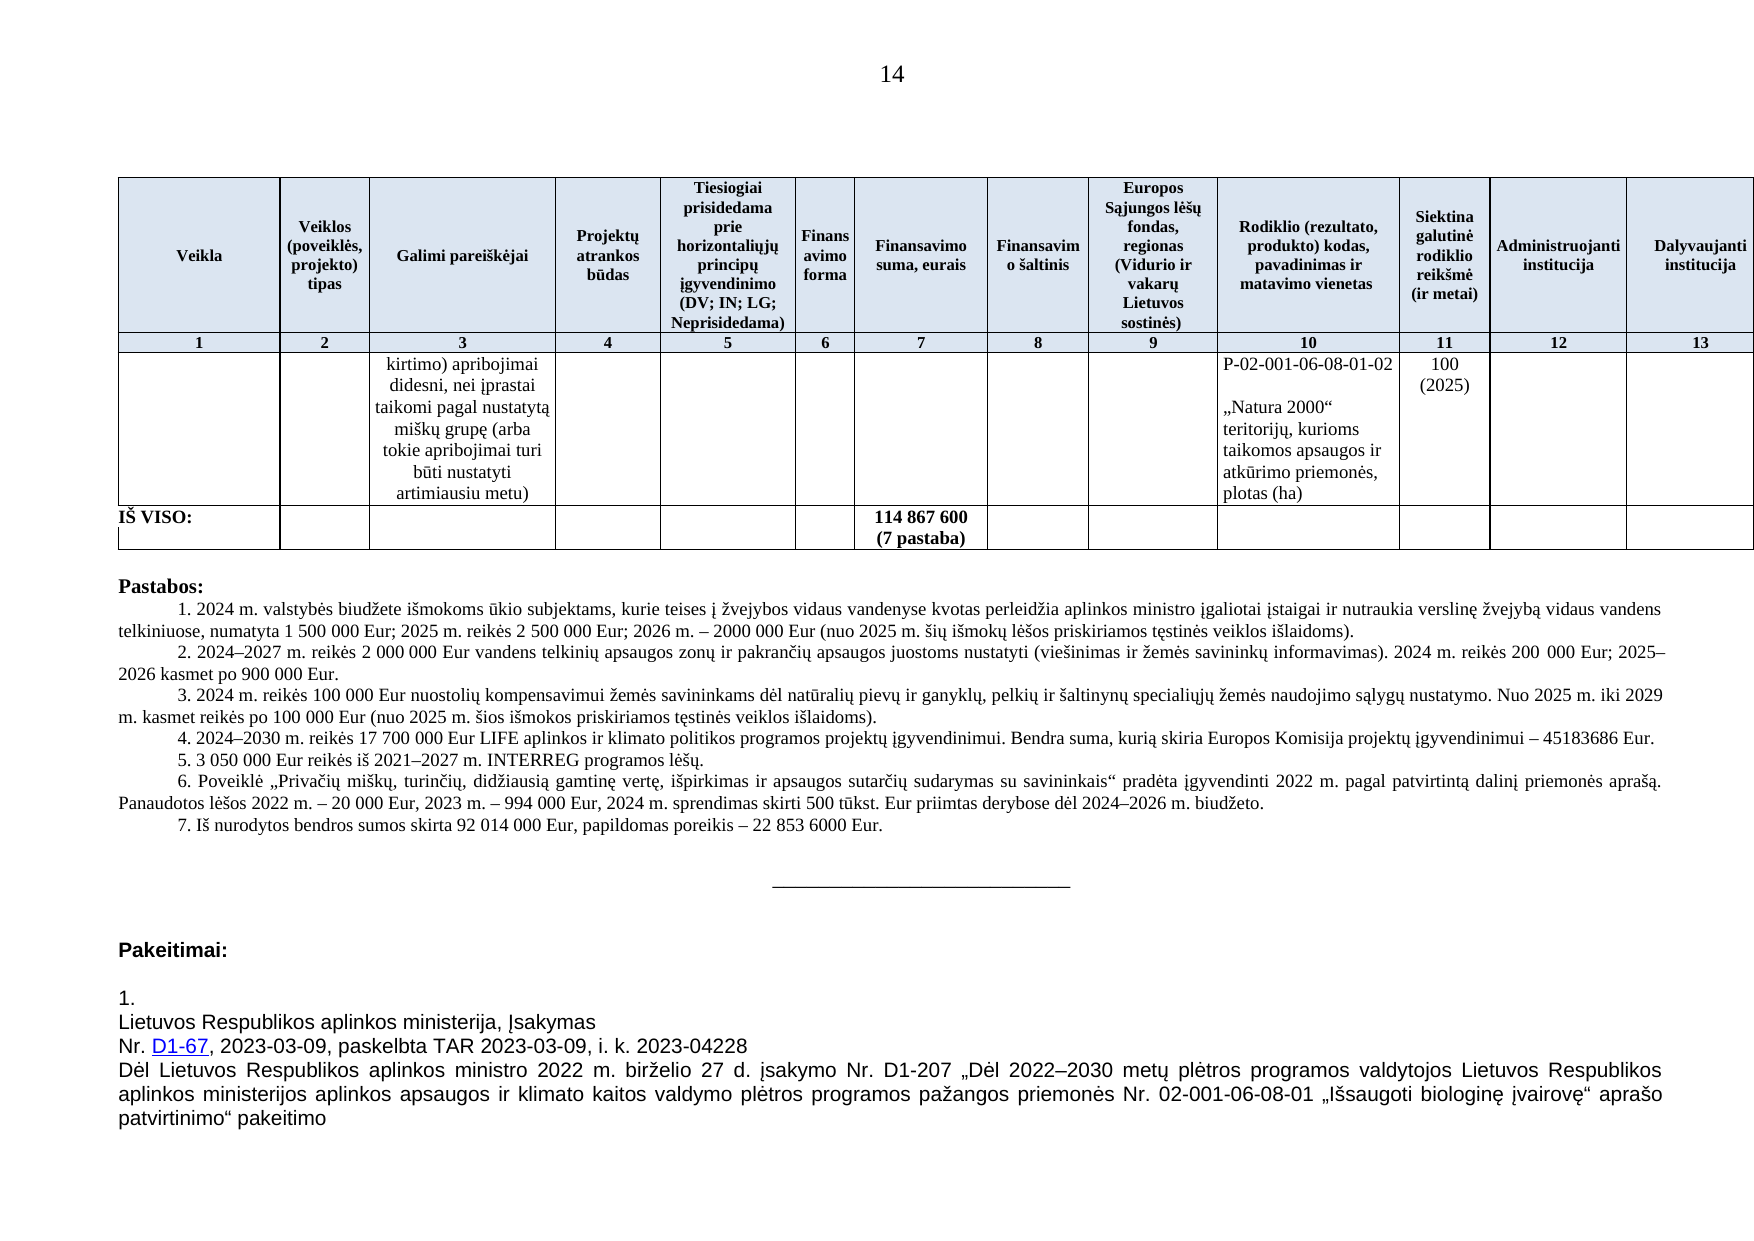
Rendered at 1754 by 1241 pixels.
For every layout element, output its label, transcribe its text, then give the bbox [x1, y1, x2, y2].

table_header Finansavimo forma [796, 178, 854, 332]
table_cell 114 867 600 (7 pastaba) [855, 506, 987, 549]
table_cell [988, 353, 1088, 504]
text 2. 2024–2027 m. reikės 2 000 000 Eur vandens telkinių apsaugos zonų ir pakrančių apsaugos juostoms nustatyti (viešinimas ir žemės savininkų informavimas). 2024 m. reikės 200 000 Eur; 2025–2026 kasmet po 900 000 Eur. [118, 641, 1665, 684]
table_cell 2 [281, 333, 369, 352]
table_cell 7 [855, 333, 987, 352]
text Pastabos: [118, 550, 1665, 598]
table_cell [1627, 353, 1753, 504]
text Lietuvos Respublikos aplinkos ministerija, Įsakymas [118, 1010, 1665, 1034]
table_cell 10 [1218, 333, 1399, 352]
table_cell [556, 506, 660, 549]
text 4. 2024–2030 m. reikės 17 700 000 Eur LIFE aplinkos ir klimato politikos programos projektų įgyvendinimui. Bendra suma, kurią skiria Europos Komisija projektų įgyvendinimui – 45183686 Eur. [118, 727, 1665, 749]
table_header Veiklos (poveiklės, projekto) tipas [281, 178, 369, 332]
table_header Dalyvaujanti institucija [1627, 178, 1753, 332]
text 3. 2024 m. reikės 100 000 Eur nuostolių kompensavimui žemės savininkams dėl natūralių pievų ir ganyklų, pelkių ir šaltinynų specialiųjų žemės naudojimo sąlygų nustatymo. Nuo 2025 m. iki 2029 m. kasmet reikės po 100 000 Eur (nuo 2025 m. šios išmokos priskiriamos tęstinės veiklos išlaidoms). [118, 684, 1665, 727]
table_header Rodiklio (rezultato, produkto) kodas, pavadinimas ir matavimo vienetas [1218, 178, 1399, 332]
table_cell - [1089, 353, 1217, 504]
table_cell 5 [661, 333, 795, 352]
table_header Finansavimo suma, eurais [855, 178, 987, 332]
table_cell [281, 353, 369, 504]
table_cell 6 [796, 333, 854, 352]
table_cell P-02-001-06-08-01-02 „Natura 2000“ teritorijų, kurioms taikomos apsaugos ir atkūrimo priemonės, plotas (ha) [1218, 353, 1399, 504]
table_cell [556, 353, 660, 504]
table_cell [661, 506, 795, 549]
text 1. [118, 986, 1665, 1010]
text 1. 2024 m. valstybės biudžete išmokoms ūkio subjektams, kurie teises į žvejybos vidaus vandenyse kvotas perleidžia aplinkos ministro įgaliotai įstaigai ir nutraukia verslinę žvejybą vidaus vandens telkiniuose, numatyta 1 500 000 Eur; 2025 m. reikės 2 500 000 Eur; 2026 m. – 2000 000 Eur (nuo 2025 m. šių išmokų lėšos priskiriamos tęstinės veiklos išlaidoms). [118, 598, 1665, 641]
table_cell 1 [119, 333, 279, 352]
table_header Veikla [119, 178, 279, 332]
table_header Administruojanti institucija [1491, 178, 1626, 332]
table_cell [370, 506, 555, 549]
table_cell [119, 353, 279, 504]
text __________________________ [118, 864, 1665, 890]
table_cell 9 [1089, 333, 1217, 352]
table_cell 8 [988, 333, 1088, 352]
text Dėl Lietuvos Respublikos aplinkos ministro 2022 m. birželio 27 d. įsakymo Nr. D1-207 „Dėl 2022–2030 metų plėtros programos valdytojos Lietuvos Respublikos aplinkos ministerijos aplinkos apsaugos ir klimato kaitos valdymo plėtros programos pažangos priemonės Nr. 02-001-06-08-01 „Išsaugoti biologinę įvairovę“ aprašo patvirtinimo“ pakeitimo [118, 1058, 1665, 1130]
table_cell 100 (2025) [1400, 353, 1489, 504]
text 7. Iš nurodytos bendros sumos skirta 92 014 000 Eur, papildomas poreikis – 22 853 6000 Eur. [118, 813, 1665, 835]
table_cell [281, 506, 369, 549]
table_cell [1400, 506, 1489, 549]
table_header Projektų atrankos būdas [556, 178, 660, 332]
table_cell 12 [1491, 333, 1626, 352]
table_cell IŠ VISO: [119, 506, 279, 549]
table_cell kirtimo) apribojimai didesni, nei įprastai taikomi pagal nustatytą miškų grupę (arba tokie apribojimai turi būti nustatyti artimiausiu metu) [370, 353, 555, 504]
table_cell [796, 506, 854, 549]
table_header Galimi pareiškėjai [370, 178, 555, 332]
table_cell [1627, 506, 1753, 549]
table_cell [1218, 506, 1399, 549]
table_header Siektina galutinė rodiklio reikšmė (ir metai) [1400, 178, 1489, 332]
table_header Tiesiogiai prisidedama prie horizontaliųjų principų įgyvendinimo (DV; IN; LG; Neprisidedama) [661, 178, 795, 332]
table_cell [661, 353, 795, 504]
table_cell 4 [556, 333, 660, 352]
table_cell [796, 353, 854, 504]
table_cell [855, 353, 987, 504]
table_cell [1089, 506, 1217, 549]
table_cell 3 [370, 333, 555, 352]
text 6. Poveiklė „Privačių miškų, turinčių, didžiausią gamtinę vertę, išpirkimas ir apsaugos sutarčių sudarymas su savininkais“ pradėta įgyvendinti 2022 m. pagal patvirtintą dalinį priemonės aprašą. Panaudotos lėšos 2022 m. – 20 000 Eur, 2023 m. – 994 000 Eur, 2024 m. sprendimas skirti 500 tūkst. Eur priimtas derybose dėl 2024–2026 m. biudžeto. [118, 770, 1665, 813]
text Nr. D1-67, 2023-03-09, paskelbta TAR 2023-03-09, i. k. 2023-04228 [118, 1034, 1665, 1058]
table_cell [988, 506, 1088, 549]
table_header Europos Sąjungos lėšų fondas, regionas (Vidurio ir vakarų Lietuvos sostinės) [1089, 178, 1217, 332]
text Pakeitimai: [118, 938, 1665, 962]
text 5. 3 050 000 Eur reikės iš 2021–2027 m. INTERREG programos lėšų. [118, 749, 1665, 770]
table_cell [1491, 353, 1626, 504]
table_cell 11 [1400, 333, 1489, 352]
table_cell 13 [1627, 333, 1753, 352]
table_header Finansavimo šaltinis [988, 178, 1088, 332]
table_cell [1491, 506, 1626, 549]
